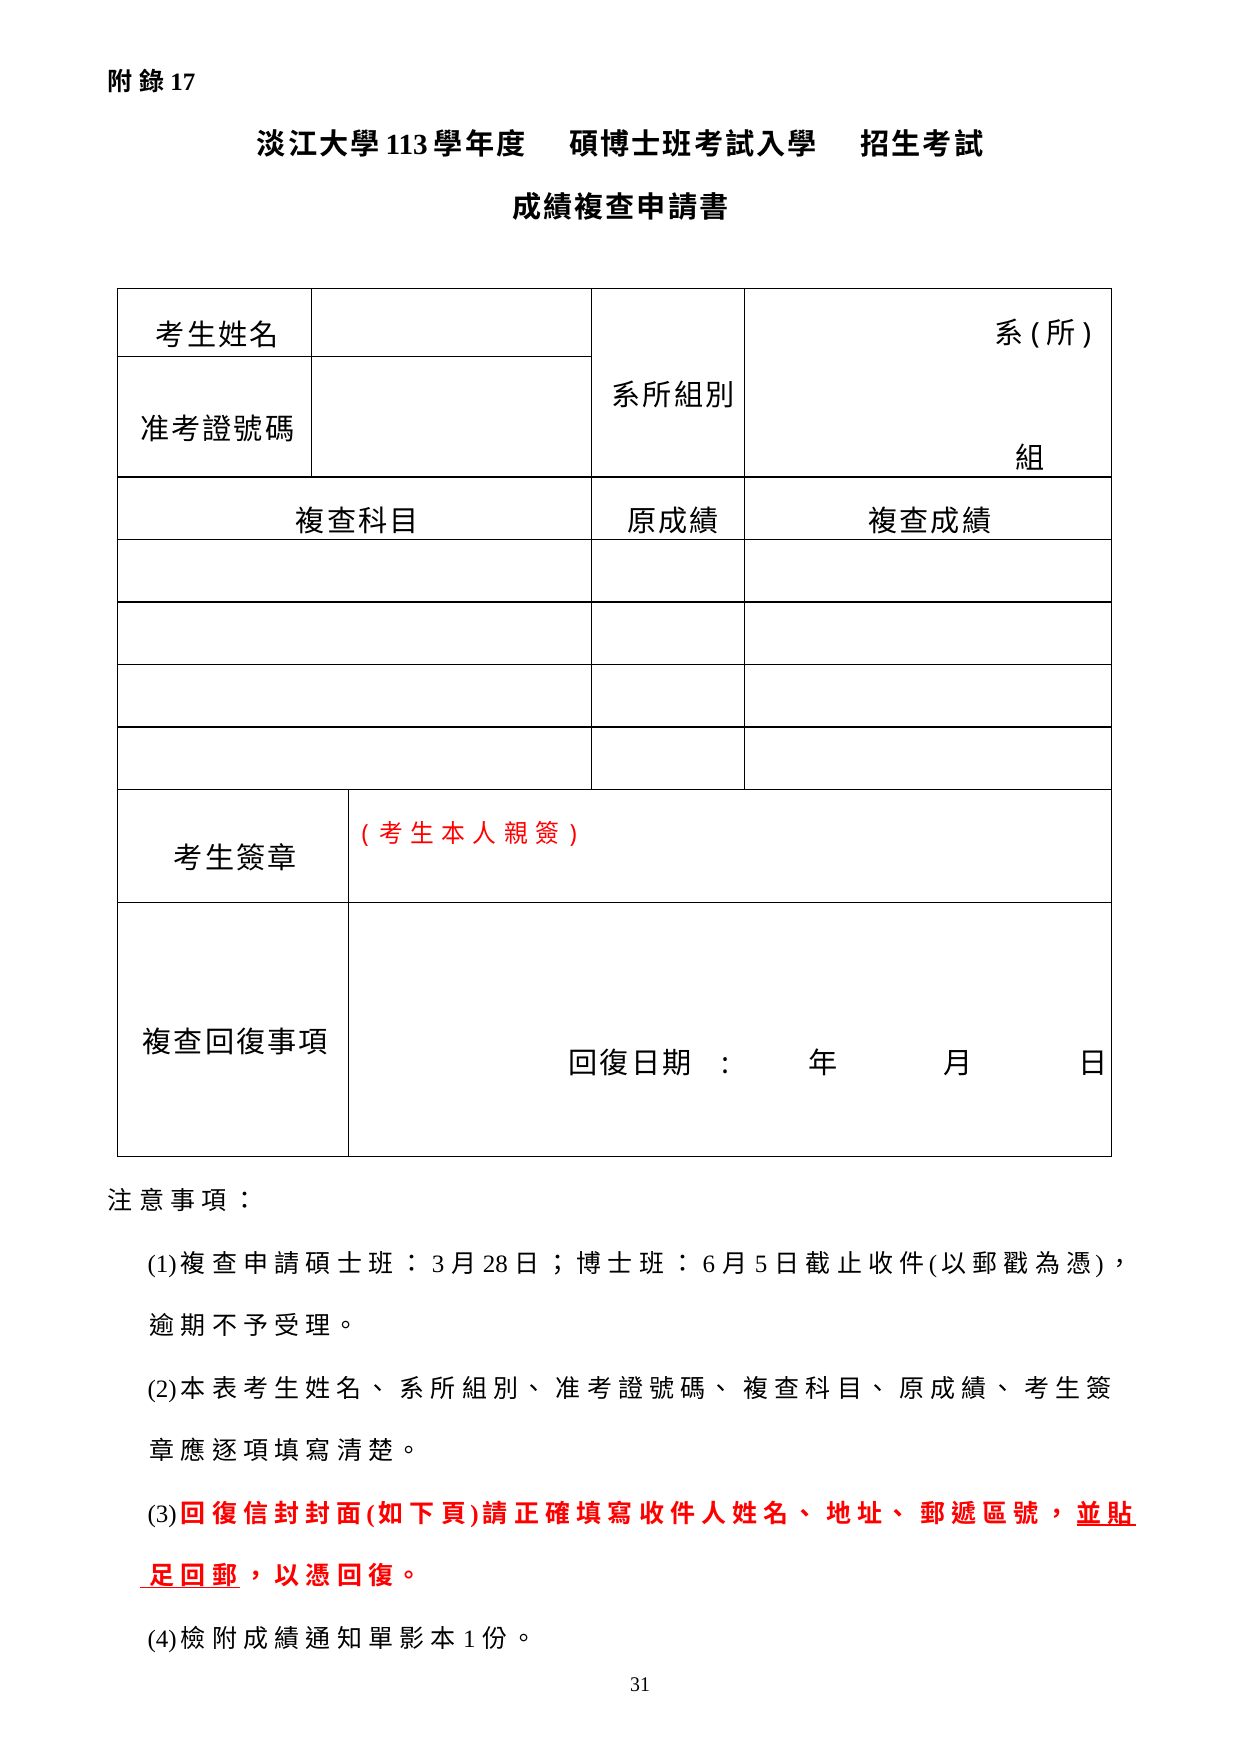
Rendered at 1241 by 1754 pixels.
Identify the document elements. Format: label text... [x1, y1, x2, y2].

table_cell [312, 357, 591, 476]
table_cell (考生本人親簽) 年 月 日 [349, 790, 1111, 902]
text (1)複查申請碩士班：3月28日；博士班：6月5日截止收件(以郵戳為憑)，逾期不予受理。 [140, 1219, 1136, 1344]
table_cell 原成績 [592, 478, 744, 539]
text 注意事項： [104, 1157, 1136, 1219]
table_cell 考生簽章 [118, 790, 348, 902]
text 成績複查申請書 [104, 163, 1136, 225]
text (3)回復信封封面(如下頁)請正確填寫收件人姓名、地址、郵遞區號，並貼足回郵，以憑回復。 [140, 1469, 1136, 1594]
table_cell [592, 665, 744, 726]
table_header 系所組別 [592, 289, 744, 476]
text 淡江大學113學年度 碩博士班考試入學 招生考試 [104, 100, 1136, 163]
table_cell 回復日期 : 年 月 日 [349, 903, 1111, 1156]
table_cell 複查成績 [745, 478, 1111, 539]
table_cell [592, 540, 744, 601]
text (4)檢附成績通知單影本1份。 [140, 1594, 1136, 1657]
table_cell 複查科目 [118, 478, 591, 539]
table_cell [745, 728, 1111, 789]
table_cell [118, 603, 591, 664]
subtitle 附錄17 [104, 38, 1136, 100]
table_header 系(所) 組 [745, 289, 1111, 476]
table_cell [745, 665, 1111, 726]
table_cell [118, 540, 591, 601]
table_header [312, 289, 591, 356]
table_cell [745, 603, 1111, 664]
table_cell [592, 728, 744, 789]
table_cell [745, 540, 1111, 601]
table_cell 准考證號碼 [118, 357, 311, 476]
table_header 考生姓名 [118, 289, 311, 356]
text (2)本表考生姓名、系所組別、准考證號碼、複查科目、原成績、考生簽章應逐項填寫清楚。 [140, 1344, 1136, 1469]
table_cell 複查回復事項 [118, 903, 348, 1156]
table_cell [118, 665, 591, 726]
table_cell [118, 728, 591, 789]
table_cell [592, 603, 744, 664]
